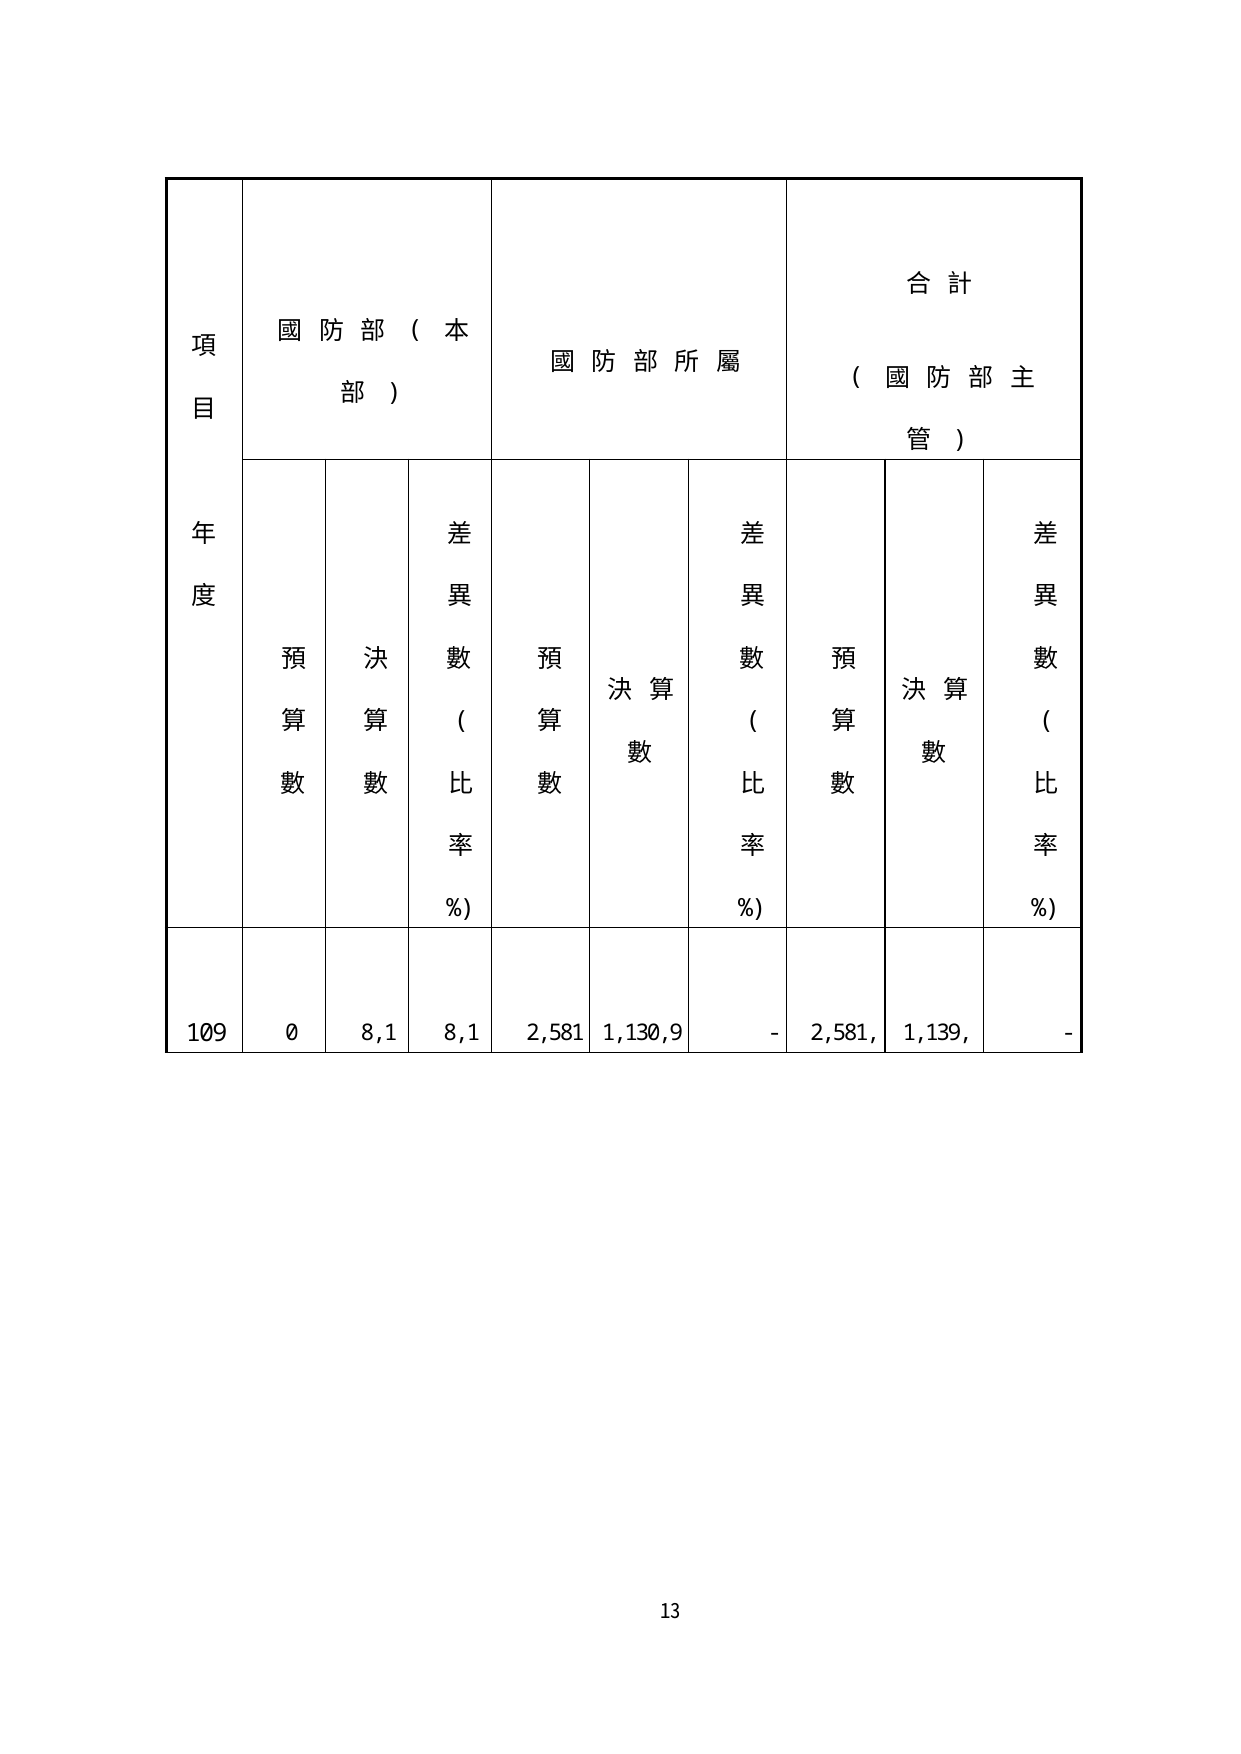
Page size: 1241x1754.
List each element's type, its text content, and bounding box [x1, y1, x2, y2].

table_cell 0 [243, 928, 325, 1052]
table_cell 1,130,9 [590, 928, 688, 1052]
table_header 項目 年度 [168, 180, 242, 927]
table_cell 109 [168, 928, 242, 1052]
table_cell 決算數 [590, 460, 688, 927]
table_cell 差異數 (比率%) [689, 460, 786, 927]
table_cell 8,1 [326, 928, 408, 1052]
table_header 國防部所屬 [492, 180, 786, 458]
table_cell [689, 928, 786, 1052]
table_header 合計 (國防部主管) [787, 180, 1080, 458]
table_cell 決算數 [326, 460, 408, 927]
table_cell 差異數 (比率%) [984, 460, 1080, 927]
table_header 國防部(本部) [243, 180, 491, 458]
table_cell 8,1 [409, 928, 491, 1052]
table_cell 預算數 [243, 460, 325, 927]
table_cell 1,139, [886, 928, 983, 1052]
table_cell 決算數 [886, 460, 983, 927]
table_cell [984, 928, 1080, 1052]
table_cell 2,581, [787, 928, 884, 1052]
table_cell 差異數 (比率%) [409, 460, 491, 927]
table_cell 預算數 [787, 460, 884, 927]
table_cell 預算數 [492, 460, 589, 927]
table_cell 2,581 [492, 928, 589, 1052]
